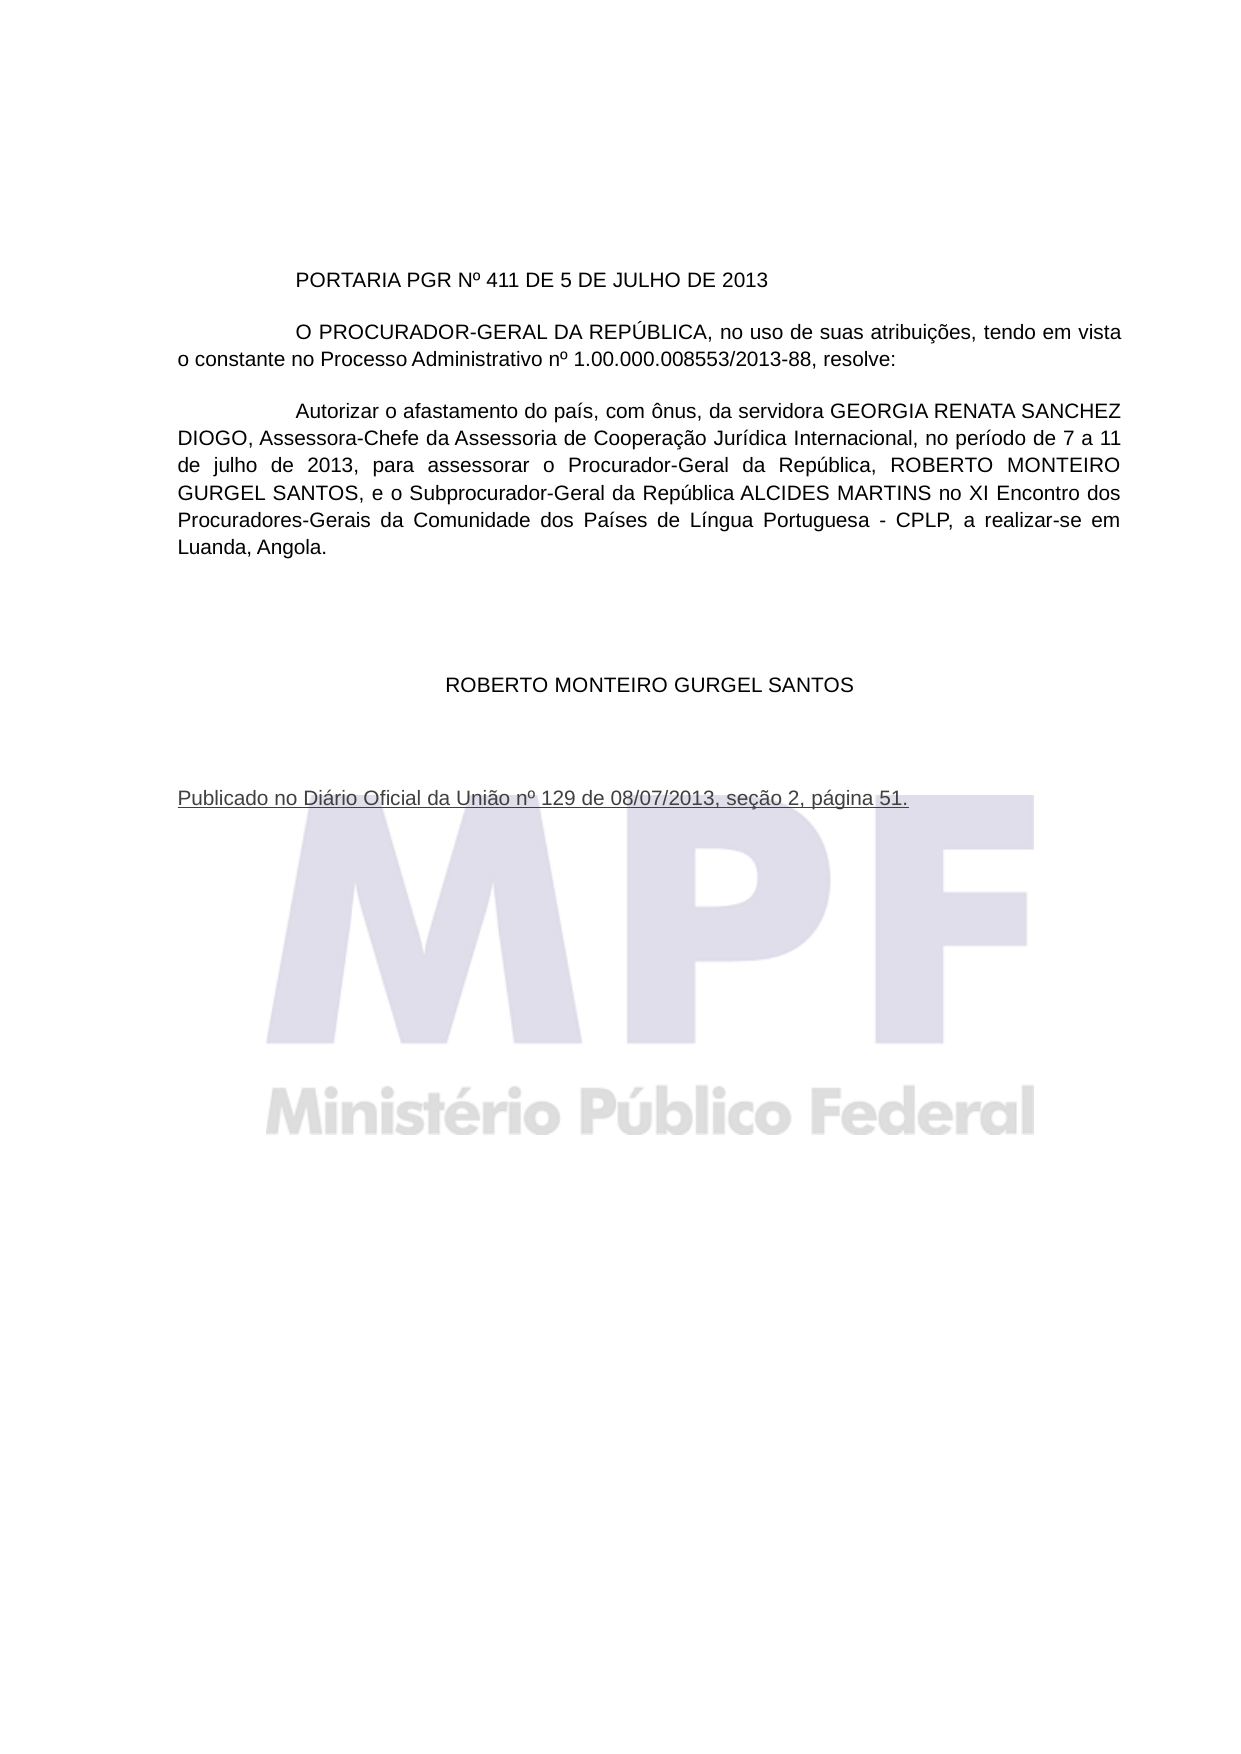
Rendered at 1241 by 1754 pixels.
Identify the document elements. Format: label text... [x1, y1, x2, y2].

text PORTARIA PGR Nº 411 DE 5 DE JULHO DE 2013 [177, 266, 1122, 293]
text ROBERTO MONTEIRO GURGEL SANTOS [177, 673, 1122, 697]
text Autorizar o afastamento do país, com ônus, da servidora GEORGIA RENATA SANCHEZ DIOGO, Assessora-Chefe da Assessoria de Cooperação Jurídica Internacional, no período de 7 a 11 de julho de 2013, para assessorar o Procurador-Geral da República, ROBERTO MONTEIRO GURGEL SANTOS, e o Subprocurador-Geral da República ALCIDES MARTINS no XI Encontro dos Procuradores-Gerais da Comunidade dos Países de Língua Portuguesa - CPLP, a realizar-se em Luanda, Angola. [177, 397, 1122, 559]
text O PROCURADOR-GERAL DA REPÚBLICA, no uso de suas atribuições, tendo em vista o constante no Processo Administrativo nº 1.00.000.008553/2013-88, resolve: [177, 318, 1122, 372]
picture [266, 810, 1034, 1136]
text Publicado no Diário Oficial da União nº 129 de 08/07/2013, seção 2, página 51. [177, 786, 1122, 810]
